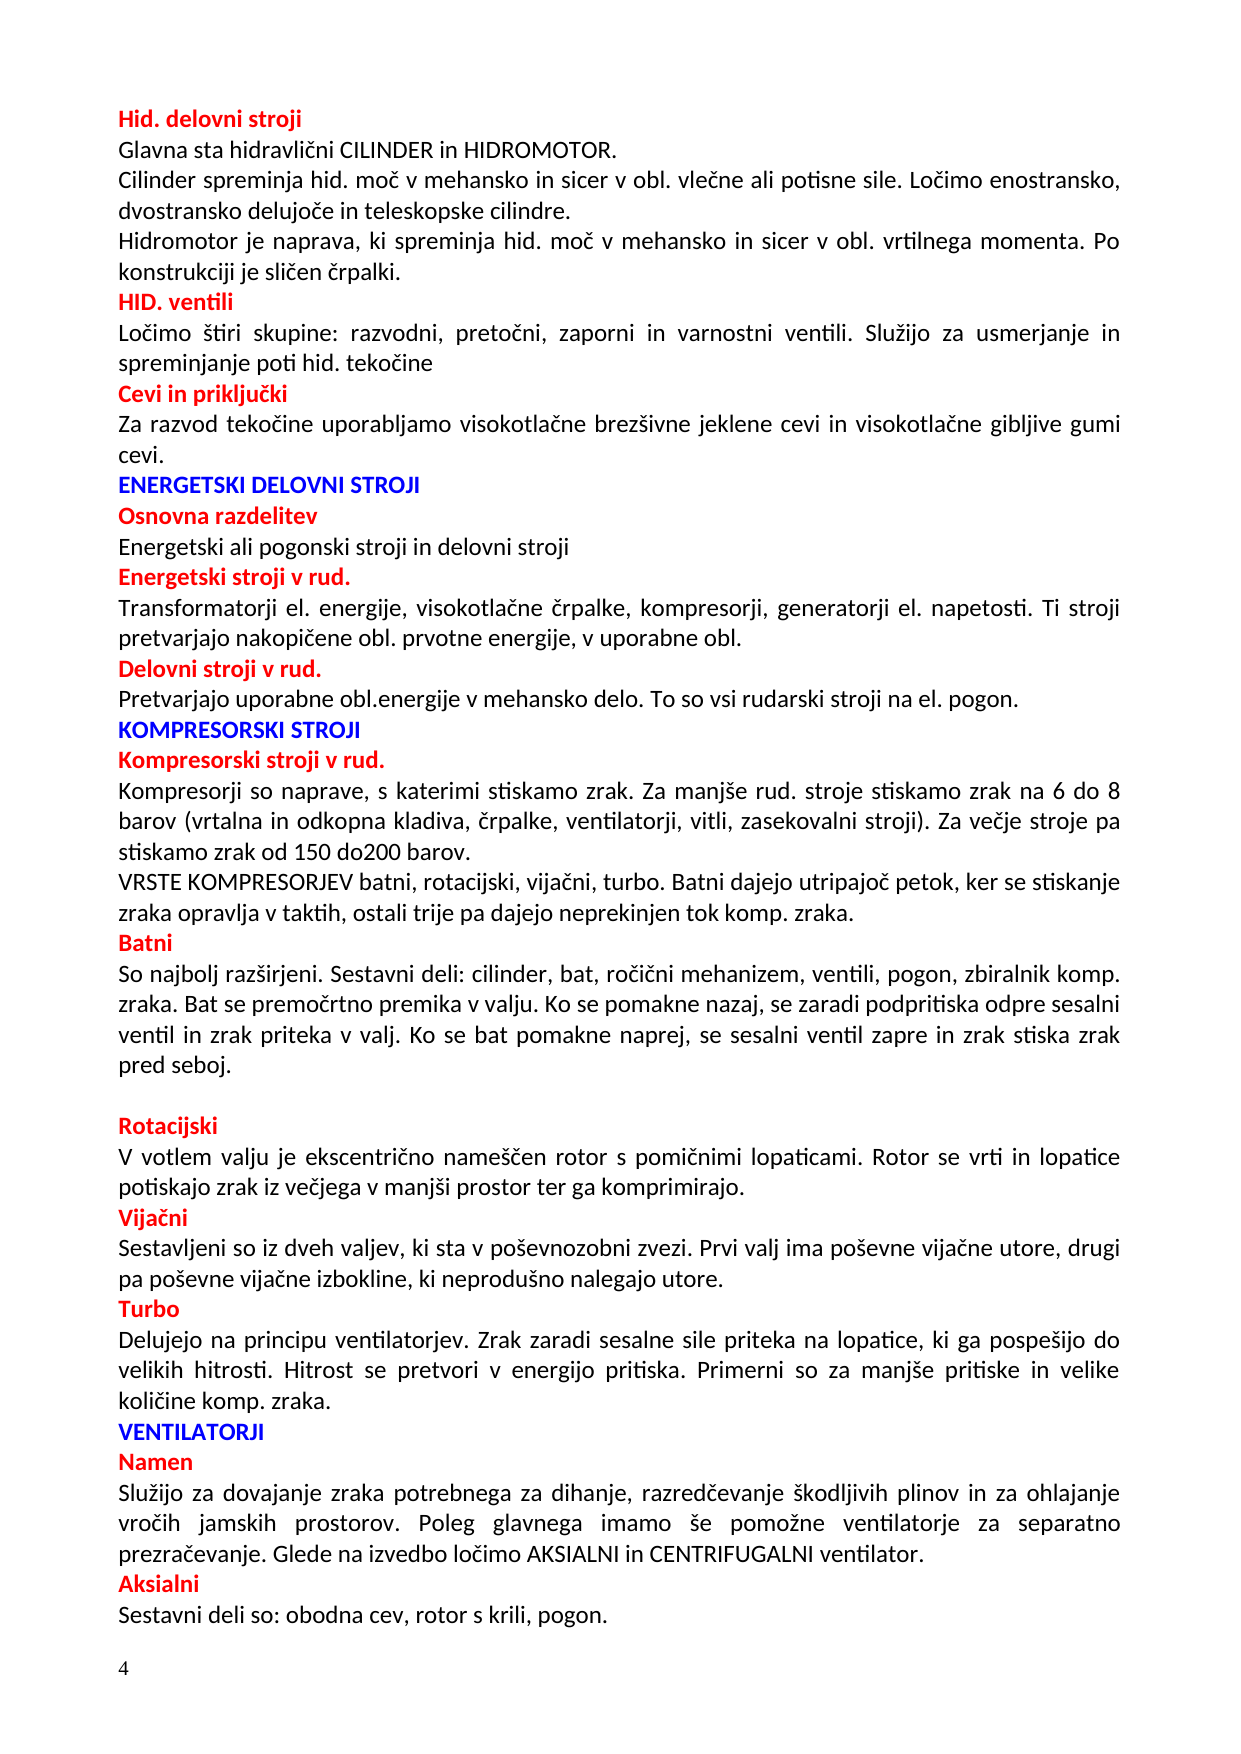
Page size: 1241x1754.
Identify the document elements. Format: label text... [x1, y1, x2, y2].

text Batni [118, 927, 1122, 958]
text Rotacijski [118, 1111, 1122, 1141]
text Sestavni deli so: obodna cev, rotor s krili, pogon. [118, 1599, 1122, 1629]
text Za razvod tekočine uporabljamo visokotlačne brezšivne jeklene cevi in visokotlačne gibljive gumi cevi. [118, 408, 1122, 469]
text Turbo [118, 1294, 1122, 1324]
text Namen [118, 1446, 1122, 1477]
text So najbolj razširjeni. Sestavni deli: cilinder, bat, ročični mehanizem, ventili, pogon, zbiralnik komp. zraka. Bat se premočrtno premika v valju. Ko se pomakne nazaj, se zaradi podpritiska odpre sesalni ventil in zrak priteka v valj. Ko se bat pomakne naprej, se sesalni ventil zapre in zrak stiska zrak pred seboj. [118, 958, 1122, 1080]
text Ločimo štiri skupine: razvodni, pretočni, zaporni in varnostni ventili. Služijo za usmerjanje in spreminjanje poti hid. tekočine [118, 317, 1122, 378]
text Kompresorji so naprave, s katerimi stiskamo zrak. Za manjše rud. stroje stiskamo zrak na 6 do 8 barov (vrtalna in odkopna kladiva, črpalke, ventilatorji, vitli, zasekovalni stroji). Za večje stroje pa stiskamo zrak od 150 do200 barov. [118, 775, 1122, 866]
text Osnovna razdelitev [118, 500, 1122, 531]
text HID. ventili [118, 286, 1122, 317]
text Energetski ali pogonski stroji in delovni stroji [118, 531, 1122, 561]
text KOMPRESORSKI STROJI [118, 714, 1122, 744]
text Hidromotor je naprava, ki spreminja hid. moč v mehansko in sicer v obl. vrtilnega momenta. Po konstrukciji je sličen črpalki. [118, 225, 1122, 286]
text Pretvarjajo uporabne obl.energije v mehansko delo. To so vsi rudarski stroji na el. pogon. [118, 683, 1122, 714]
text VENTILATORJI [118, 1416, 1122, 1446]
text Delovni stroji v rud. [118, 653, 1122, 683]
text ENERGETSKI DELOVNI STROJI [118, 469, 1122, 500]
text Cevi in priključki [118, 378, 1122, 408]
text VRSTE KOMPRESORJEV batni, rotacijski, vijačni, turbo. Batni dajejo utripajoč petok, ker se stiskanje zraka opravlja v taktih, ostali trije pa dajejo neprekinjen tok komp. zraka. [118, 866, 1122, 927]
text Hid. delovni stroji [118, 103, 1122, 134]
text Delujejo na principu ventilatorjev. Zrak zaradi sesalne sile priteka na lopatice, ki ga pospešijo do velikih hitrosti. Hitrost se pretvori v energijo pritiska. Primerni so za manjše pritiske in velike količine komp. zraka. [118, 1324, 1122, 1416]
text Glavna sta hidravlični CILINDER in HIDROMOTOR. [118, 134, 1122, 164]
text Cilinder spreminja hid. moč v mehansko in sicer v obl. vlečne ali potisne sile. Ločimo enostransko, dvostransko delujoče in teleskopske cilindre. [118, 164, 1122, 225]
text Služijo za dovajanje zraka potrebnega za dihanje, razredčevanje škodljivih plinov in za ohlajanje vročih jamskih prostorov. Poleg glavnega imamo še pomožne ventilatorje za separatno prezračevanje. Glede na izvedbo ločimo AKSIALNI in CENTRIFUGALNI ventilator. [118, 1477, 1122, 1568]
text Transformatorji el. energije, visokotlačne črpalke, kompresorji, generatorji el. napetosti. Ti stroji pretvarjajo nakopičene obl. prvotne energije, v uporabne obl. [118, 592, 1122, 653]
text Sestavljeni so iz dveh valjev, ki sta v poševnozobni zvezi. Prvi valj ima poševne vijačne utore, drugi pa poševne vijačne izbokline, ki neprodušno nalegajo utore. [118, 1233, 1122, 1294]
text Kompresorski stroji v rud. [118, 744, 1122, 775]
text V votlem valju je ekscentrično nameščen rotor s pomičnimi lopaticami. Rotor se vrti in lopatice potiskajo zrak iz večjega v manjši prostor ter ga komprimirajo. [118, 1141, 1122, 1202]
text Aksialni [118, 1568, 1122, 1599]
text Vijačni [118, 1202, 1122, 1233]
text Energetski stroji v rud. [118, 561, 1122, 592]
